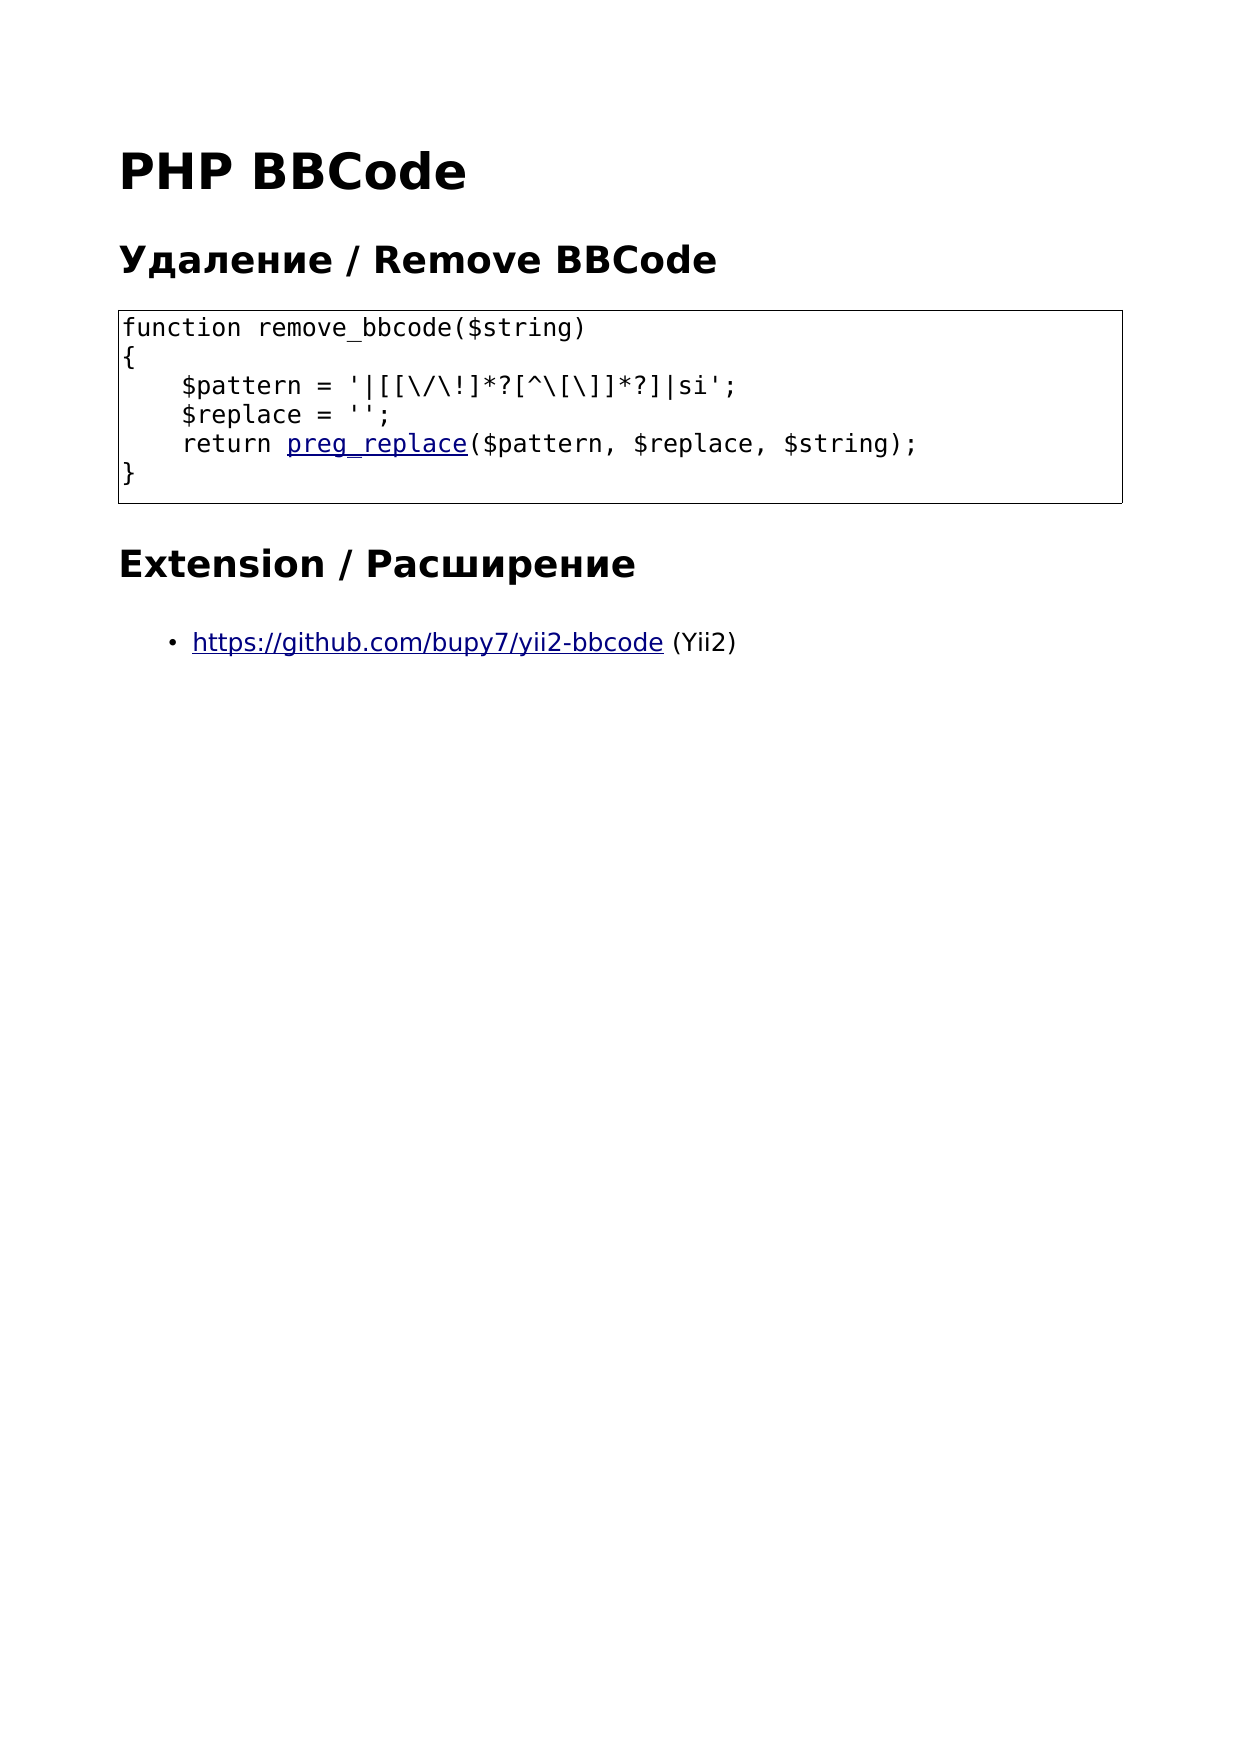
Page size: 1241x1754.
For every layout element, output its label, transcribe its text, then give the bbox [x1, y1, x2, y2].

subtitle Extension / Расширение [118, 542, 1122, 586]
subtitle Удаление / Remove BBCode [118, 239, 1122, 282]
subtitle PHP BBCode [118, 143, 1122, 201]
list https://github.com/bupy7/yii2-bbcode (Yii2) [177, 628, 1122, 657]
table_header function remove_bbcode($string) { $pattern = '|[[\/\!]*?[^\[\]]*?]|si'; $replace = ''; return preg_replace($pattern, $replace, $string); } [119, 311, 1122, 502]
